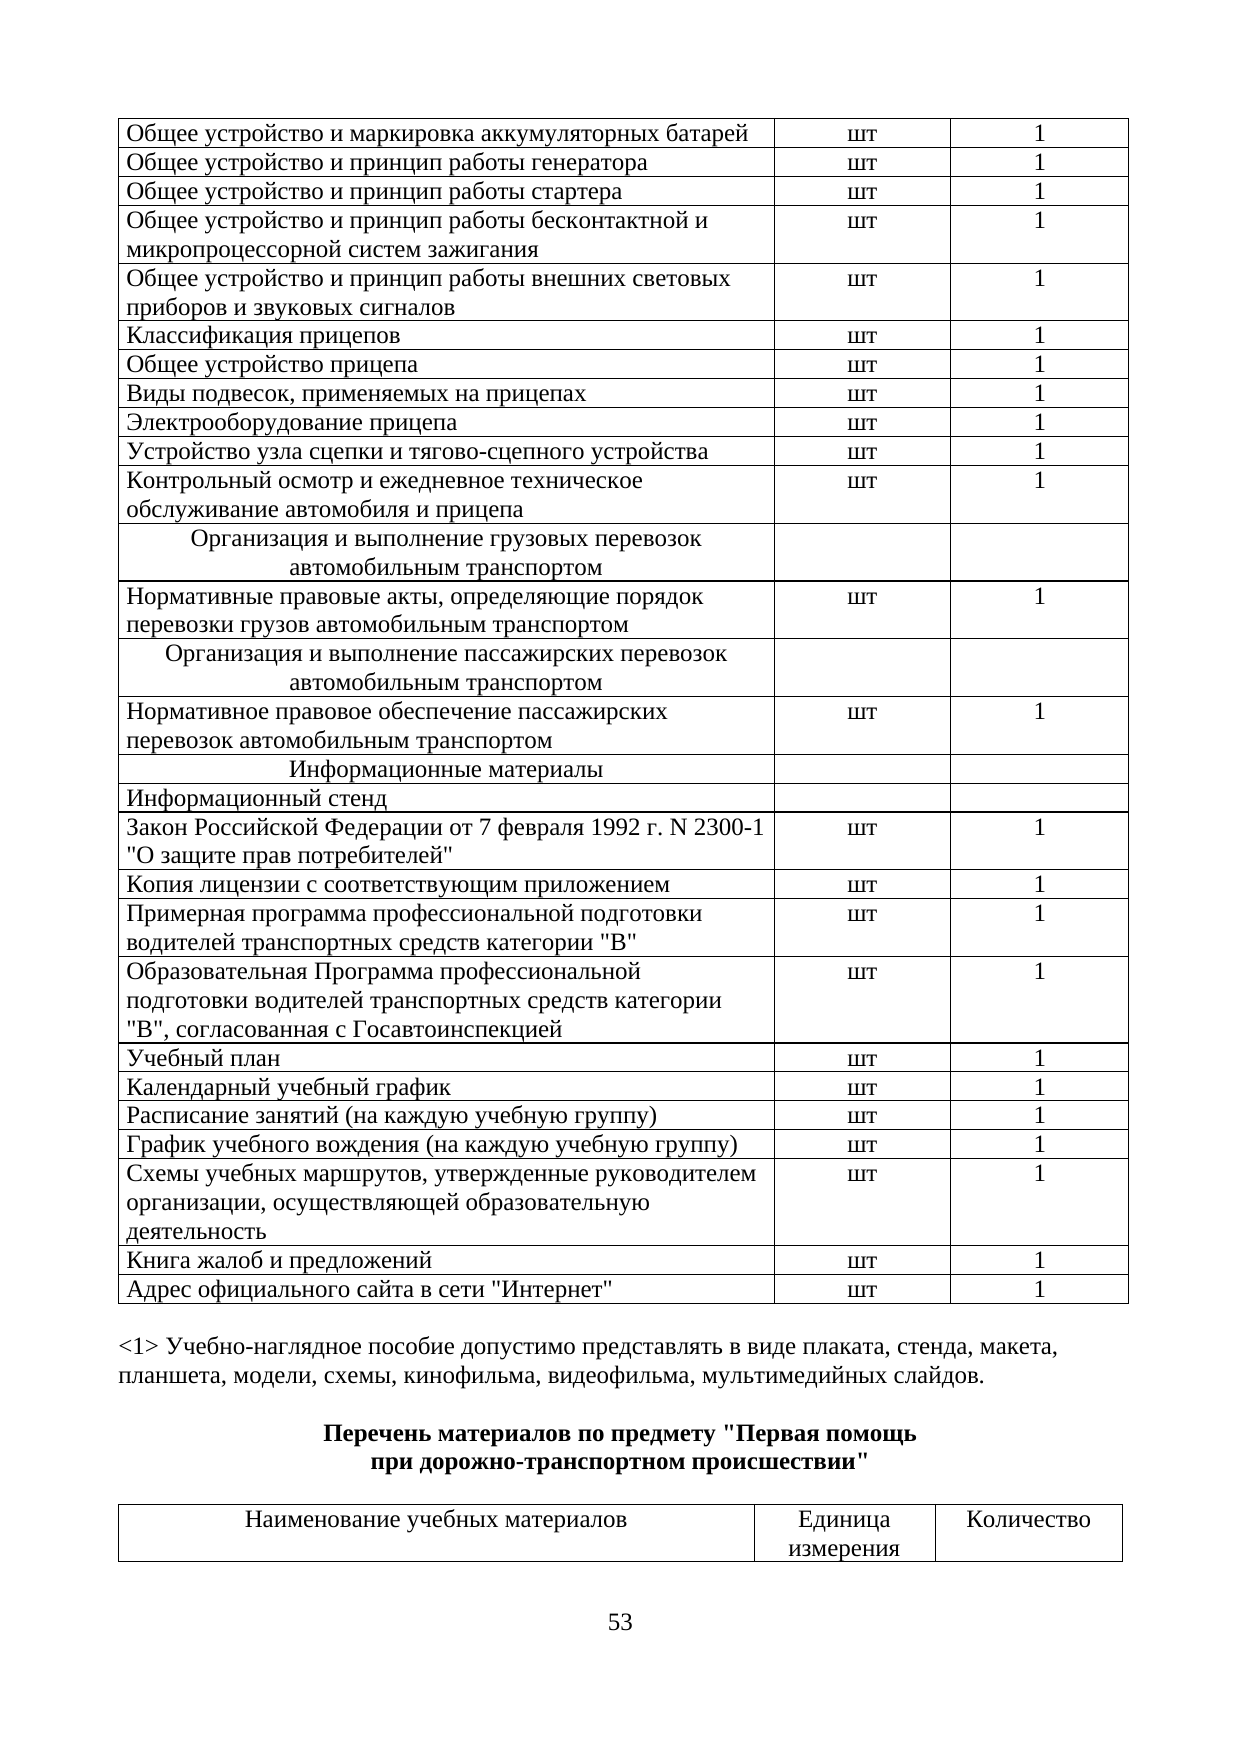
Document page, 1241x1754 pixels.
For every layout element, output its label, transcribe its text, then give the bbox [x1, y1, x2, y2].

table_cell шт [775, 437, 950, 465]
table_cell Общее устройство прицепа [119, 350, 774, 378]
table_cell шт [775, 1101, 950, 1129]
table_cell 1 [951, 1072, 1128, 1100]
table_cell [951, 784, 1128, 811]
table_cell [951, 524, 1128, 580]
table_cell шт [775, 813, 950, 869]
table_cell шт [775, 206, 950, 263]
table_cell шт [775, 870, 950, 898]
table_cell 1 [951, 264, 1128, 320]
table_cell Общее устройство и принцип работы внешних световых приборов и звуковых сигналов [119, 264, 774, 320]
table_cell 1 [951, 1101, 1128, 1129]
table_cell шт [775, 1159, 950, 1245]
table_cell 1 [951, 1044, 1128, 1071]
table_cell 1 [951, 466, 1128, 523]
table_cell шт [775, 1044, 950, 1071]
table_cell Нормативные правовые акты, определяющие порядок перевозки грузов автомобильным транспортом [119, 582, 774, 638]
table_cell Контрольный осмотр и ежедневное техническое обслуживание автомобиля и прицепа [119, 466, 774, 523]
table_cell Виды подвесок, применяемых на прицепах [119, 379, 774, 407]
table_cell Электрооборудование прицепа [119, 408, 774, 436]
table_cell шт [775, 119, 950, 147]
table_cell 1 [951, 582, 1128, 638]
table_cell Схемы учебных маршрутов, утвержденные руководителем организации, осуществляющей образовательную деятельность [119, 1159, 774, 1245]
table_cell шт [775, 1275, 950, 1303]
table_cell шт [775, 1130, 950, 1158]
table_cell шт [775, 321, 950, 349]
text при дорожно-транспортном происшествии" [118, 1446, 1122, 1475]
table_cell Адрес официального сайта в сети "Интернет" [119, 1275, 774, 1303]
table_cell 1 [951, 408, 1128, 436]
table_cell Учебный план [119, 1044, 774, 1071]
table_cell [951, 639, 1128, 696]
table_cell Общее устройство и принцип работы бесконтактной и микропроцессорной систем зажигания [119, 206, 774, 263]
table_cell шт [775, 1072, 950, 1100]
table_cell 1 [951, 1130, 1128, 1158]
table_cell Общее устройство и маркировка аккумуляторных батарей [119, 119, 774, 147]
table_cell шт [775, 697, 950, 754]
table_cell 1 [951, 206, 1128, 263]
table_cell шт [775, 148, 950, 176]
table_cell 1 [951, 1159, 1128, 1245]
table_cell 1 [951, 437, 1128, 465]
table_cell График учебного вождения (на каждую учебную группу) [119, 1130, 774, 1158]
table_cell 1 [951, 148, 1128, 176]
table_cell Устройство узла сцепки и тягово-сцепного устройства [119, 437, 774, 465]
table_cell 1 [951, 321, 1128, 349]
table_cell Примерная программа профессиональной подготовки водителей транспортных средств категории "B" [119, 899, 774, 956]
table_cell [951, 755, 1128, 783]
table_cell 1 [951, 119, 1128, 147]
table_cell Классификация прицепов [119, 321, 774, 349]
table_cell Общее устройство и принцип работы генератора [119, 148, 774, 176]
table_cell 1 [951, 379, 1128, 407]
table_cell Информационный стенд [119, 784, 774, 811]
table_cell Образовательная Программа профессиональной подготовки водителей транспортных средств категории "B", согласованная с Госавтоинспекцией [119, 957, 774, 1042]
table_cell шт [775, 1246, 950, 1274]
table_cell Организация и выполнение грузовых перевозок автомобильным транспортом [119, 524, 774, 580]
table_cell 1 [951, 813, 1128, 869]
table_header Количество [936, 1505, 1122, 1561]
table_header Наименование учебных материалов [119, 1505, 754, 1561]
table_cell [775, 784, 950, 811]
table_cell 1 [951, 1275, 1128, 1303]
table_cell 1 [951, 350, 1128, 378]
table_cell Закон Российской Федерации от 7 февраля 1992 г. N 2300-1 "О защите прав потребителей" [119, 813, 774, 869]
table_cell шт [775, 408, 950, 436]
table_cell шт [775, 899, 950, 956]
table_cell Расписание занятий (на каждую учебную группу) [119, 1101, 774, 1129]
table_cell Копия лицензии с соответствующим приложением [119, 870, 774, 898]
table_cell 1 [951, 957, 1128, 1042]
table_cell Нормативное правовое обеспечение пассажирских перевозок автомобильным транспортом [119, 697, 774, 754]
table_cell Организация и выполнение пассажирских перевозок автомобильным транспортом [119, 639, 774, 696]
table_cell [775, 524, 950, 580]
table_cell шт [775, 957, 950, 1042]
table_cell шт [775, 379, 950, 407]
table_cell Информационные материалы [119, 755, 774, 783]
table_cell 1 [951, 177, 1128, 205]
table_cell 1 [951, 899, 1128, 956]
text <1> Учебно-наглядное пособие допустимо представлять в виде плаката, стенда, макета, планшета, модели, схемы, кинофильма, видеофильма, мультимедийных слайдов. [118, 1331, 1122, 1389]
table_cell [775, 755, 950, 783]
table_cell шт [775, 177, 950, 205]
table_cell шт [775, 582, 950, 638]
table_cell 1 [951, 697, 1128, 754]
text Перечень материалов по предмету "Первая помощь [118, 1418, 1122, 1446]
table_cell 1 [951, 870, 1128, 898]
table_cell Календарный учебный график [119, 1072, 774, 1100]
table_header Единица измерения [755, 1505, 935, 1561]
table_cell Общее устройство и принцип работы стартера [119, 177, 774, 205]
table_cell Книга жалоб и предложений [119, 1246, 774, 1274]
table_cell шт [775, 350, 950, 378]
table_cell шт [775, 466, 950, 523]
table_cell 1 [951, 1246, 1128, 1274]
table_cell шт [775, 264, 950, 320]
table_cell [775, 639, 950, 696]
